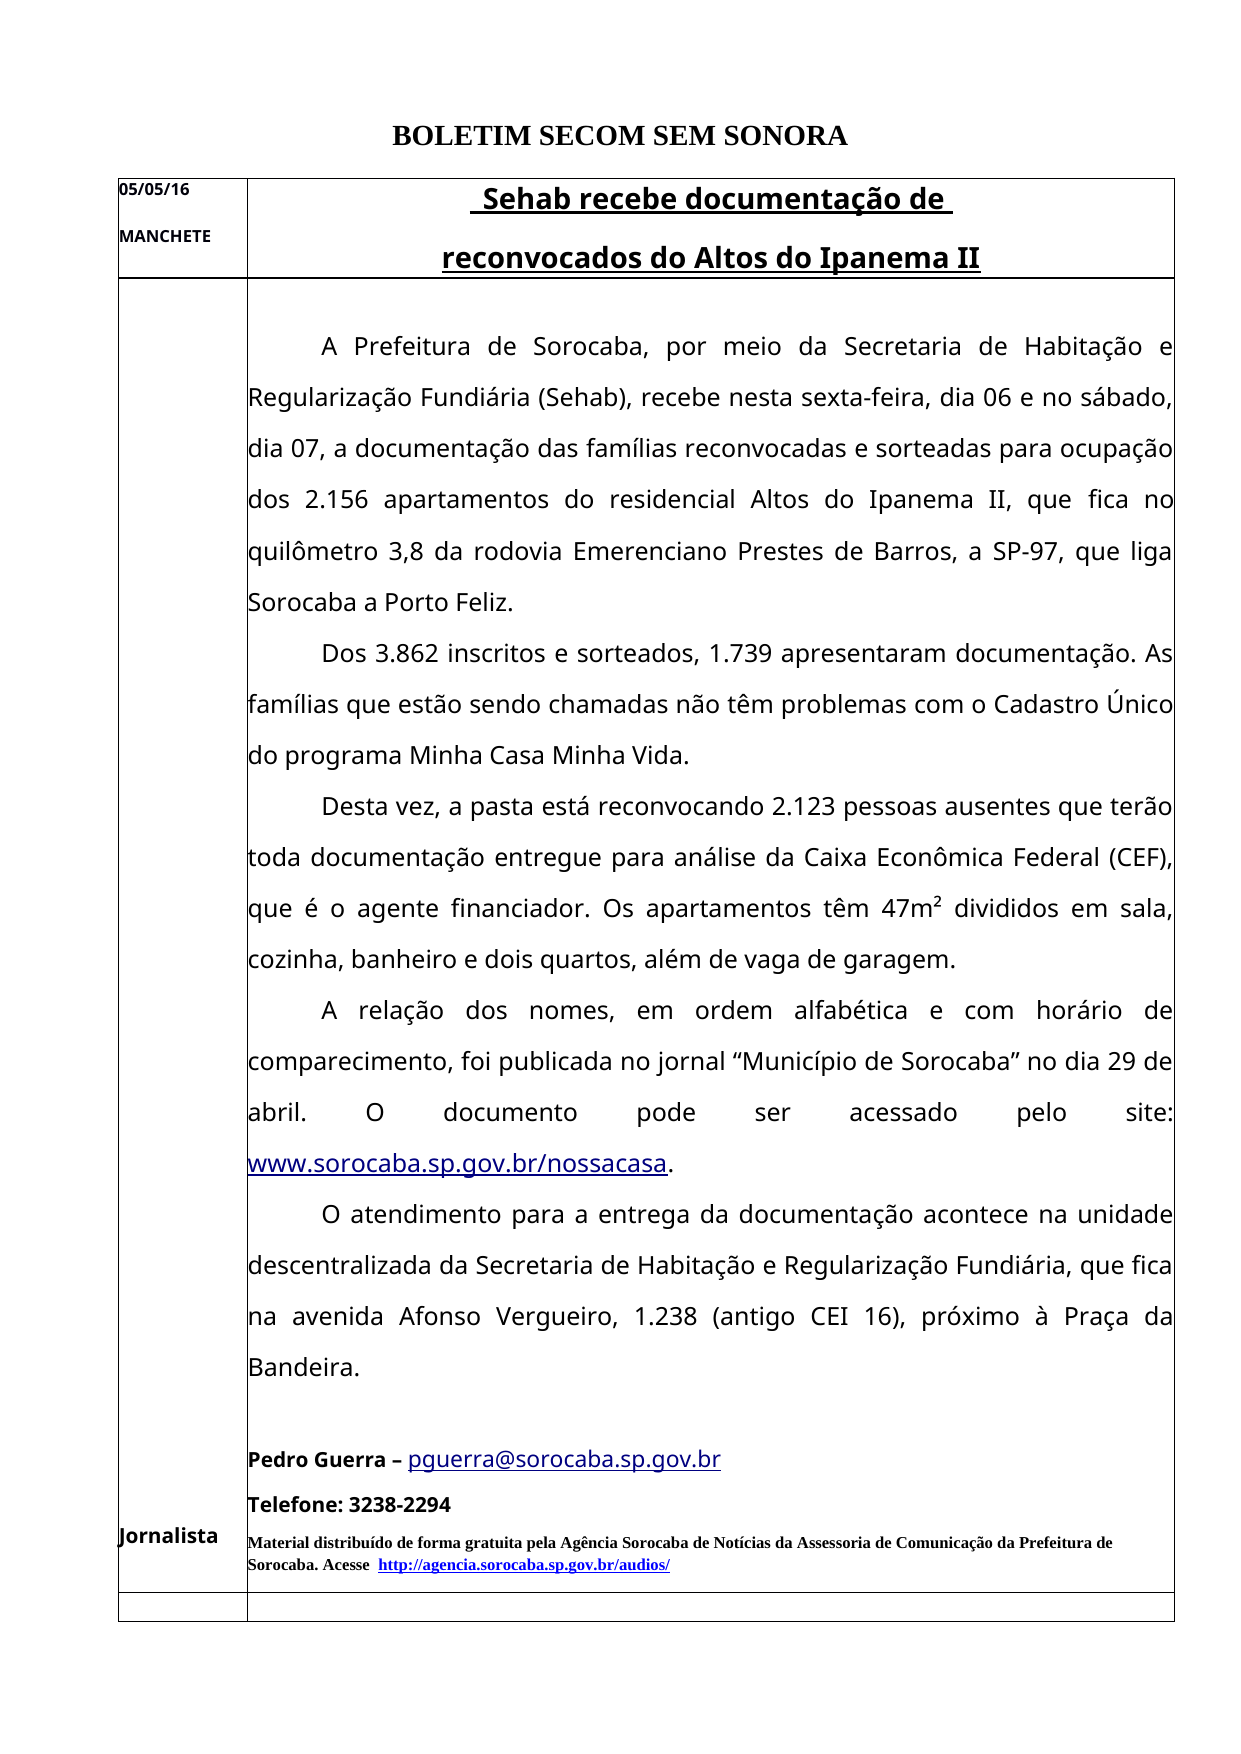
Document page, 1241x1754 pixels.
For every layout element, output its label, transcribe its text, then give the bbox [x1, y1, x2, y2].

table_cell A Prefeitura de Sorocaba, por meio da Secretaria de Habitação e Regularização Fundiária (Sehab), recebe nesta sexta-feira, dia 06 e no sábado, dia 07, a documentação das famílias reconvocadas e sorteadas para ocupação dos 2.156 apartamentos do residencial Altos do Ipanema II, que fica no quilômetro 3,8 da rodovia Emerenciano Prestes de Barros, a SP-97, que liga Sorocaba a Porto Feliz. Dos 3.862 inscritos e sorteados, 1.739 apresentaram documentação. As famílias que estão sendo chamadas não têm problemas com o Cadastro Único do programa Minha Casa Minha Vida. Desta vez, a pasta está reconvocando 2.123 pessoas ausentes que terão toda documentação entregue para análise da Caixa Econômica Federal (CEF), que é o agente financiador. Os apartamentos têm 47m² divididos em sala, cozinha, banheiro e dois quartos, além de vaga de garagem. A relação dos nomes, em ordem alfabética e com horário de comparecimento, foi publicada no jornal “Município de Sorocaba” no dia 29 de abril. O documento pode ser acessado pelo site: www.sorocaba.sp.gov.br/nossacasa. O atendimento para a entrega da documentação acontece na unidade descentralizada da Secretaria de Habitação e Regularização Fundiária, que fica na avenida Afonso Vergueiro, 1.238 (antigo CEI 16), próximo à Praça da Bandeira. Pedro Guerra – pguerra@sorocaba.sp.gov.br Telefone: 3238-2294 Material distribuído de forma gratuita pela Agência Sorocaba de Notícias da Assessoria de Comunicação da Prefeitura de Sorocaba. Acesse http://agencia.sorocaba.sp.gov.br/audios/ [248, 279, 1174, 1592]
table_header Sehab recebe documentação de reconvocados do Altos do Ipanema II [248, 179, 1174, 277]
text BOLETIM SECOM SEM SONORA [118, 118, 1122, 152]
table_cell Jornalista [119, 279, 247, 1592]
table_header 05/05/16 MANCHETE [119, 179, 247, 277]
table_cell [119, 1593, 247, 1621]
table_cell [248, 1593, 1174, 1621]
